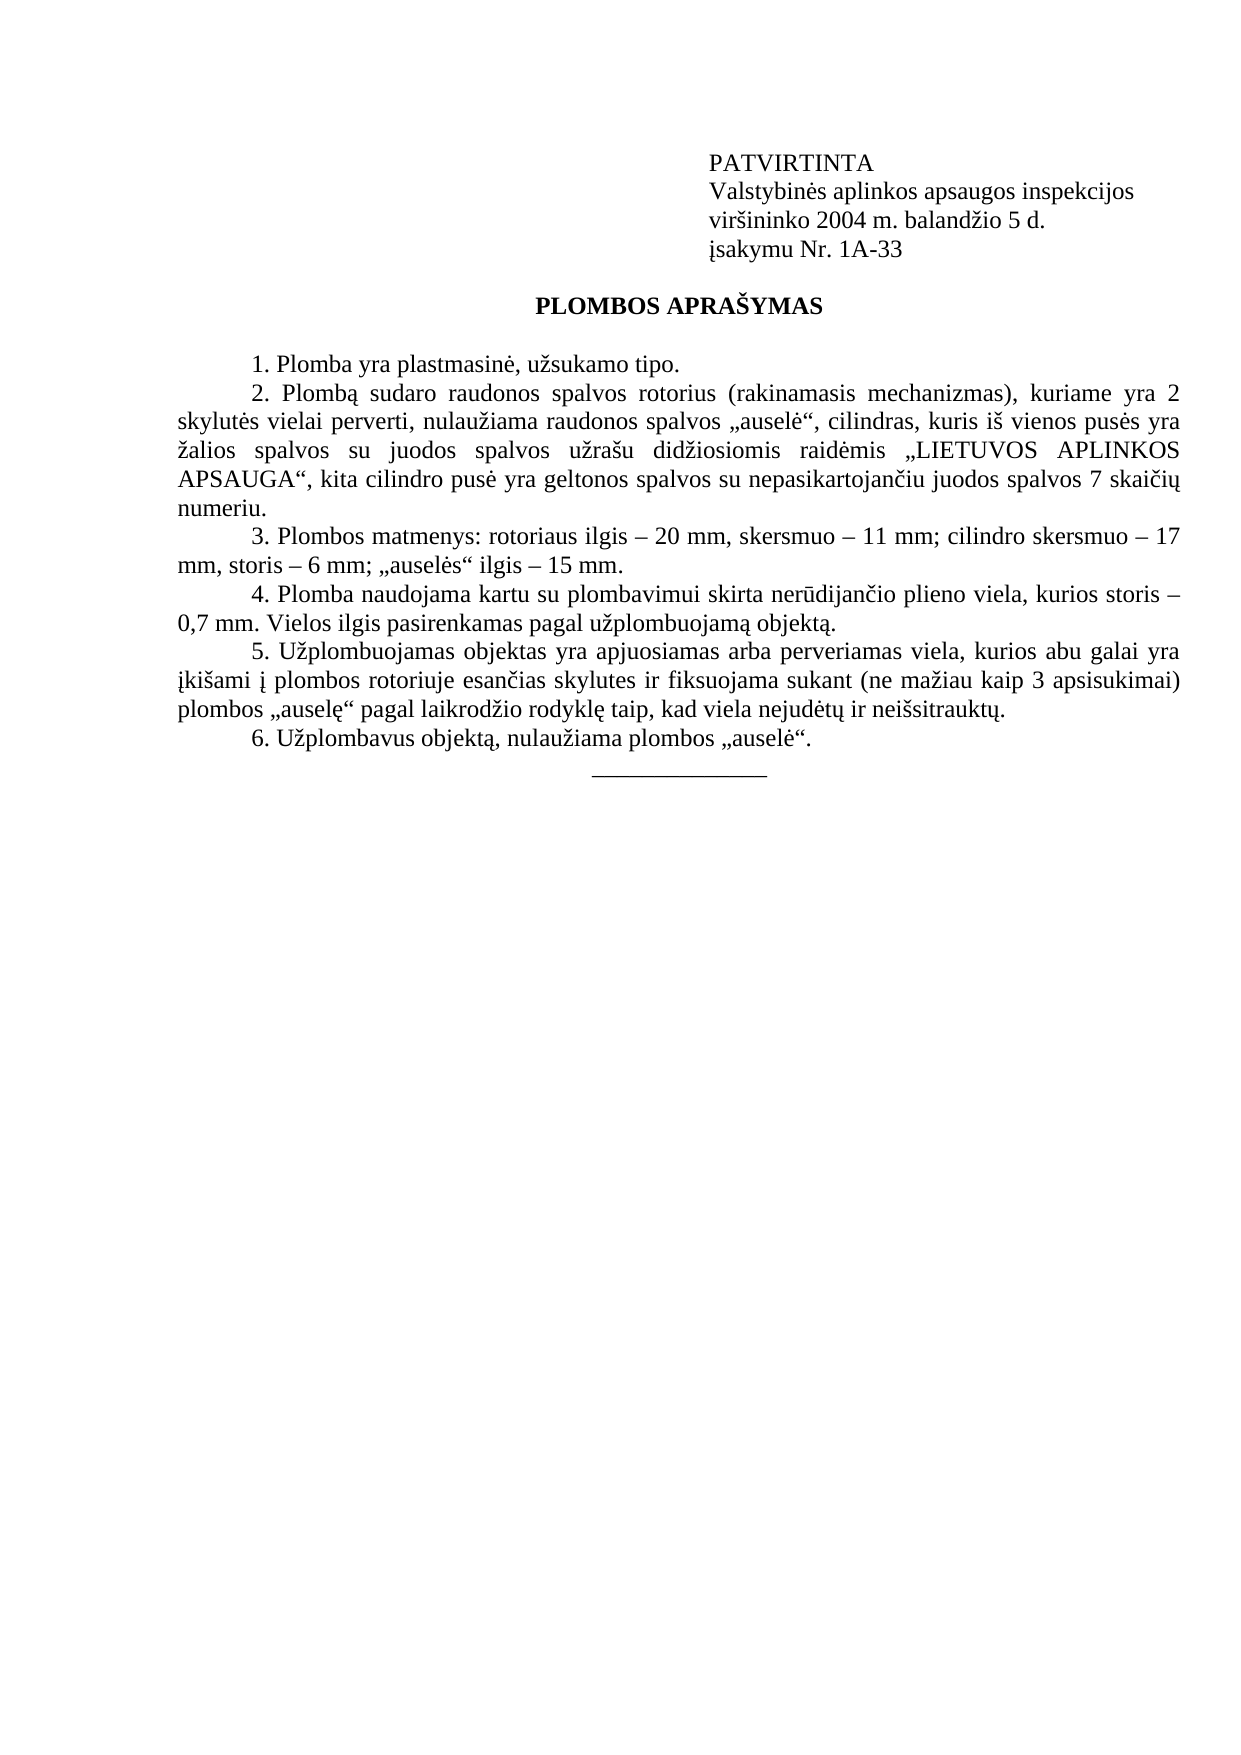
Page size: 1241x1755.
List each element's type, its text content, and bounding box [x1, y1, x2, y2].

text ______________ [177, 751, 1181, 780]
text Valstybinės aplinkos apsaugos inspekcijos [177, 176, 1181, 205]
text 6. Užplombavus objektą, nulaužiama plombos „auselė“. [177, 723, 1181, 751]
text 5. Užplombuojamas objektas yra apjuosiamas arba perveriamas viela, kurios abu galai yra įkišami į plombos rotoriuje esančias skylutes ir fiksuojama sukant (ne mažiau kaip 3 apsisukimai) plombos „auselę“ pagal laikrodžio rodyklę taip, kad viela nejudėtų ir neišsitrauktų. [177, 636, 1181, 723]
text PLOMBOS APRAŠYMAS [177, 291, 1181, 320]
text 3. Plombos matmenys: rotoriaus ilgis – 20 mm, skersmuo – 11 mm; cilindro skersmuo – 17 mm, storis – 6 mm; „auselės“ ilgis – 15 mm. [177, 521, 1181, 579]
text viršininko 2004 m. balandžio 5 d. [177, 205, 1181, 234]
text 2. Plombą sudaro raudonos spalvos rotorius (rakinamasis mechanizmas), kuriame yra 2 skylutės vielai perverti, nulaužiama raudonos spalvos „auselė“, cilindras, kuris iš vienos pusės yra žalios spalvos su juodos spalvos užrašu didžiosiomis raidėmis „LIETUVOS APLINKOS APSAUGA“, kita cilindro pusė yra geltonos spalvos su nepasikartojančiu juodos spalvos 7 skaičių numeriu. [177, 378, 1181, 521]
text 4. Plomba naudojama kartu su plombavimui skirta nerūdijančio plieno viela, kurios storis – 0,7 mm. Vielos ilgis pasirenkamas pagal užplombuojamą objektą. [177, 579, 1181, 636]
text PATVIRTINTA [177, 148, 1181, 176]
text 1. Plomba yra plastmasinė, užsukamo tipo. [177, 349, 1181, 378]
text įsakymu Nr. 1A-33 [177, 234, 1181, 263]
